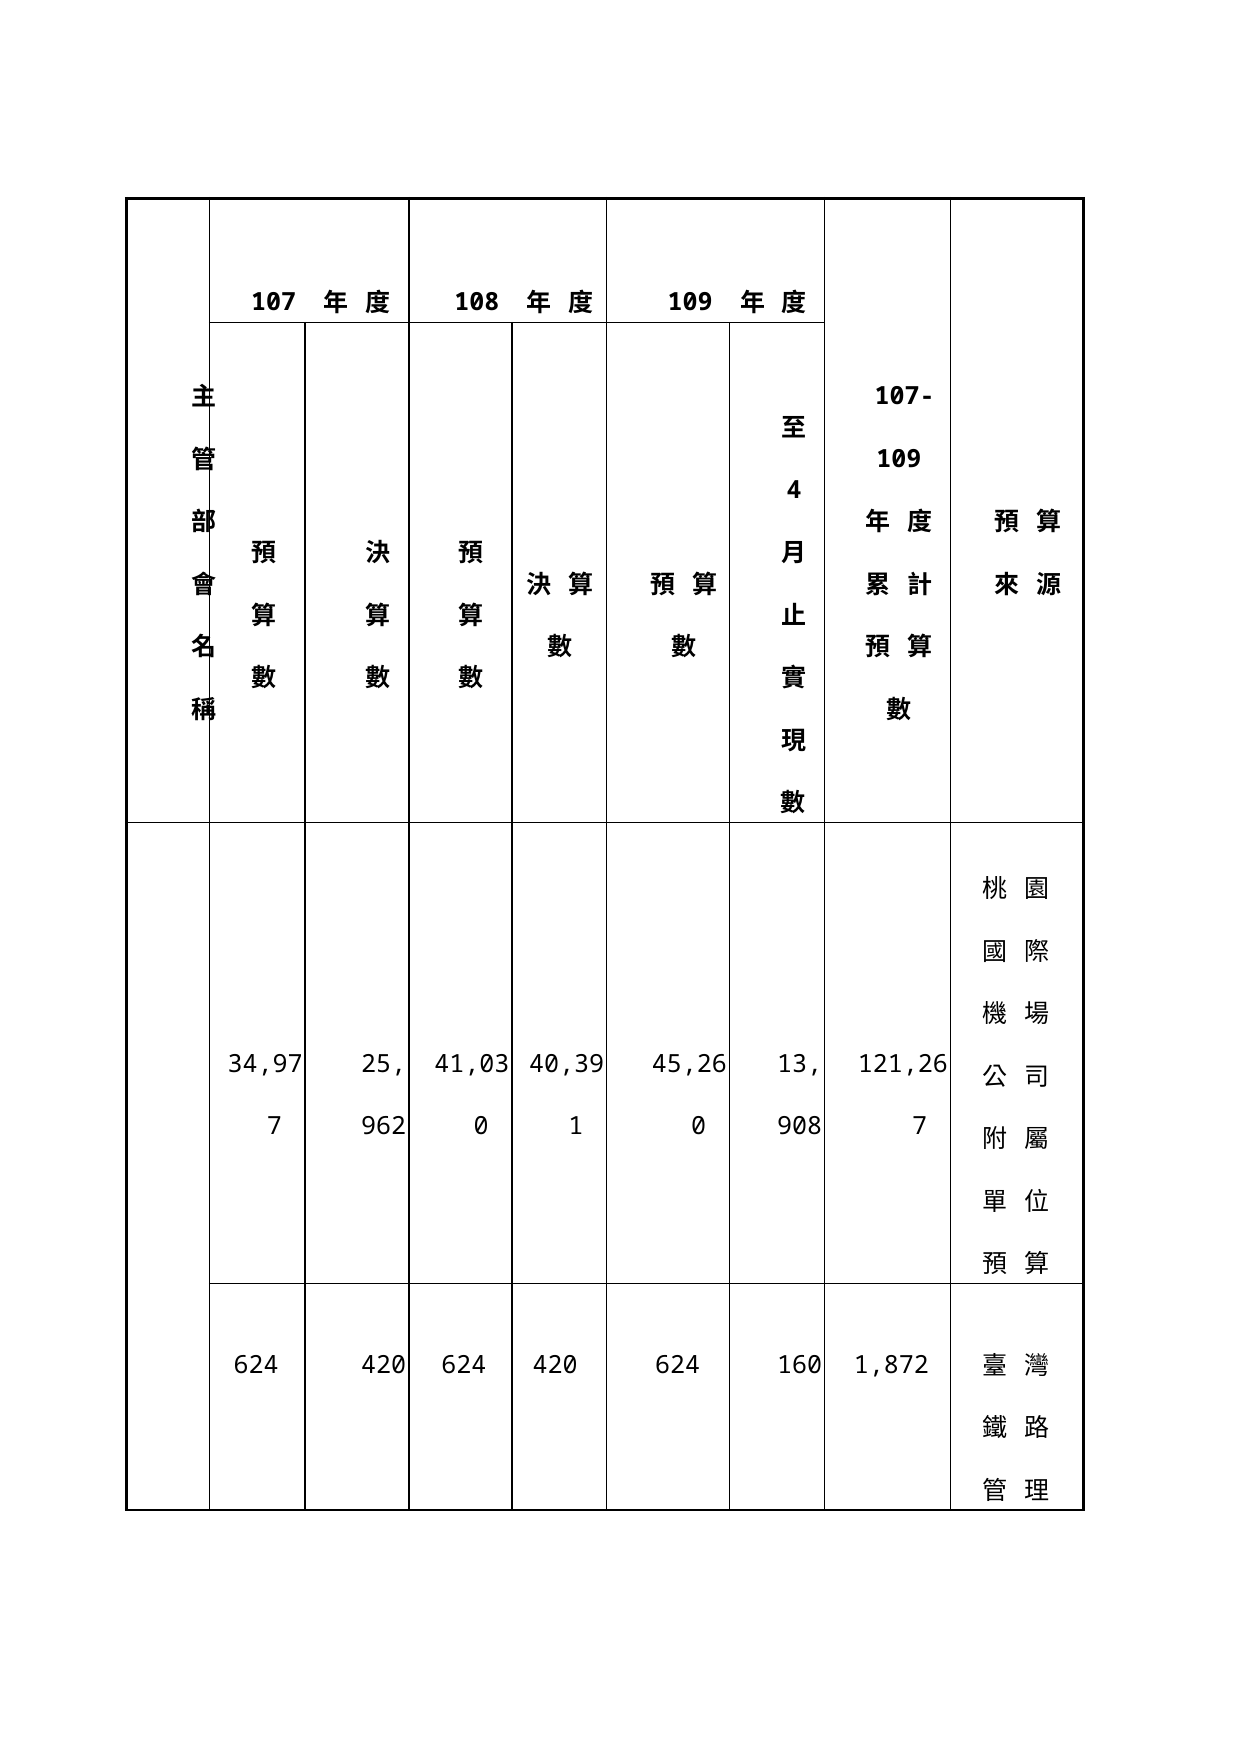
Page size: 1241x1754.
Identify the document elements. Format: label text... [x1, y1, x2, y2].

table_cell 預算數 [210, 323, 304, 822]
table_header 107年度 [210, 200, 408, 322]
table_cell 預算數 [410, 323, 511, 822]
table_cell 45,260 [607, 823, 729, 1283]
table_cell 34,977 [210, 823, 304, 1283]
table_cell 40,391 [513, 823, 606, 1283]
table_cell 交通部 [128, 823, 209, 1509]
table_cell 桃園國際機場公司附屬單位預算 [951, 823, 1082, 1283]
table_header 109年度 [607, 200, 824, 322]
table_cell 624 [210, 1284, 304, 1509]
table_cell 420 [306, 1284, 408, 1509]
table_header 主管部會名稱 [128, 200, 209, 822]
table_cell 25,962 [306, 823, 408, 1283]
table_cell 624 [410, 1284, 511, 1509]
table_cell 1,872 [825, 1284, 950, 1509]
table_cell 決算數 [513, 323, 606, 822]
table_cell 決算數 [306, 323, 408, 822]
table_cell 41,030 [410, 823, 511, 1283]
table_cell 160 [730, 1284, 824, 1509]
table_cell 至4月止實現數 [730, 323, 824, 822]
table_cell 121,267 [825, 823, 950, 1283]
table_cell 臺灣鐵路管理 [951, 1284, 1082, 1509]
table_cell 624 [607, 1284, 729, 1509]
table_cell 13,908 [730, 823, 824, 1283]
table_cell 420 [513, 1284, 606, 1509]
table_header 107-109年度累計預算數 [825, 200, 950, 822]
table_header 108年度 [410, 200, 606, 322]
table_header 預算來源 [951, 200, 1082, 822]
table_cell 預算數 [607, 323, 729, 822]
